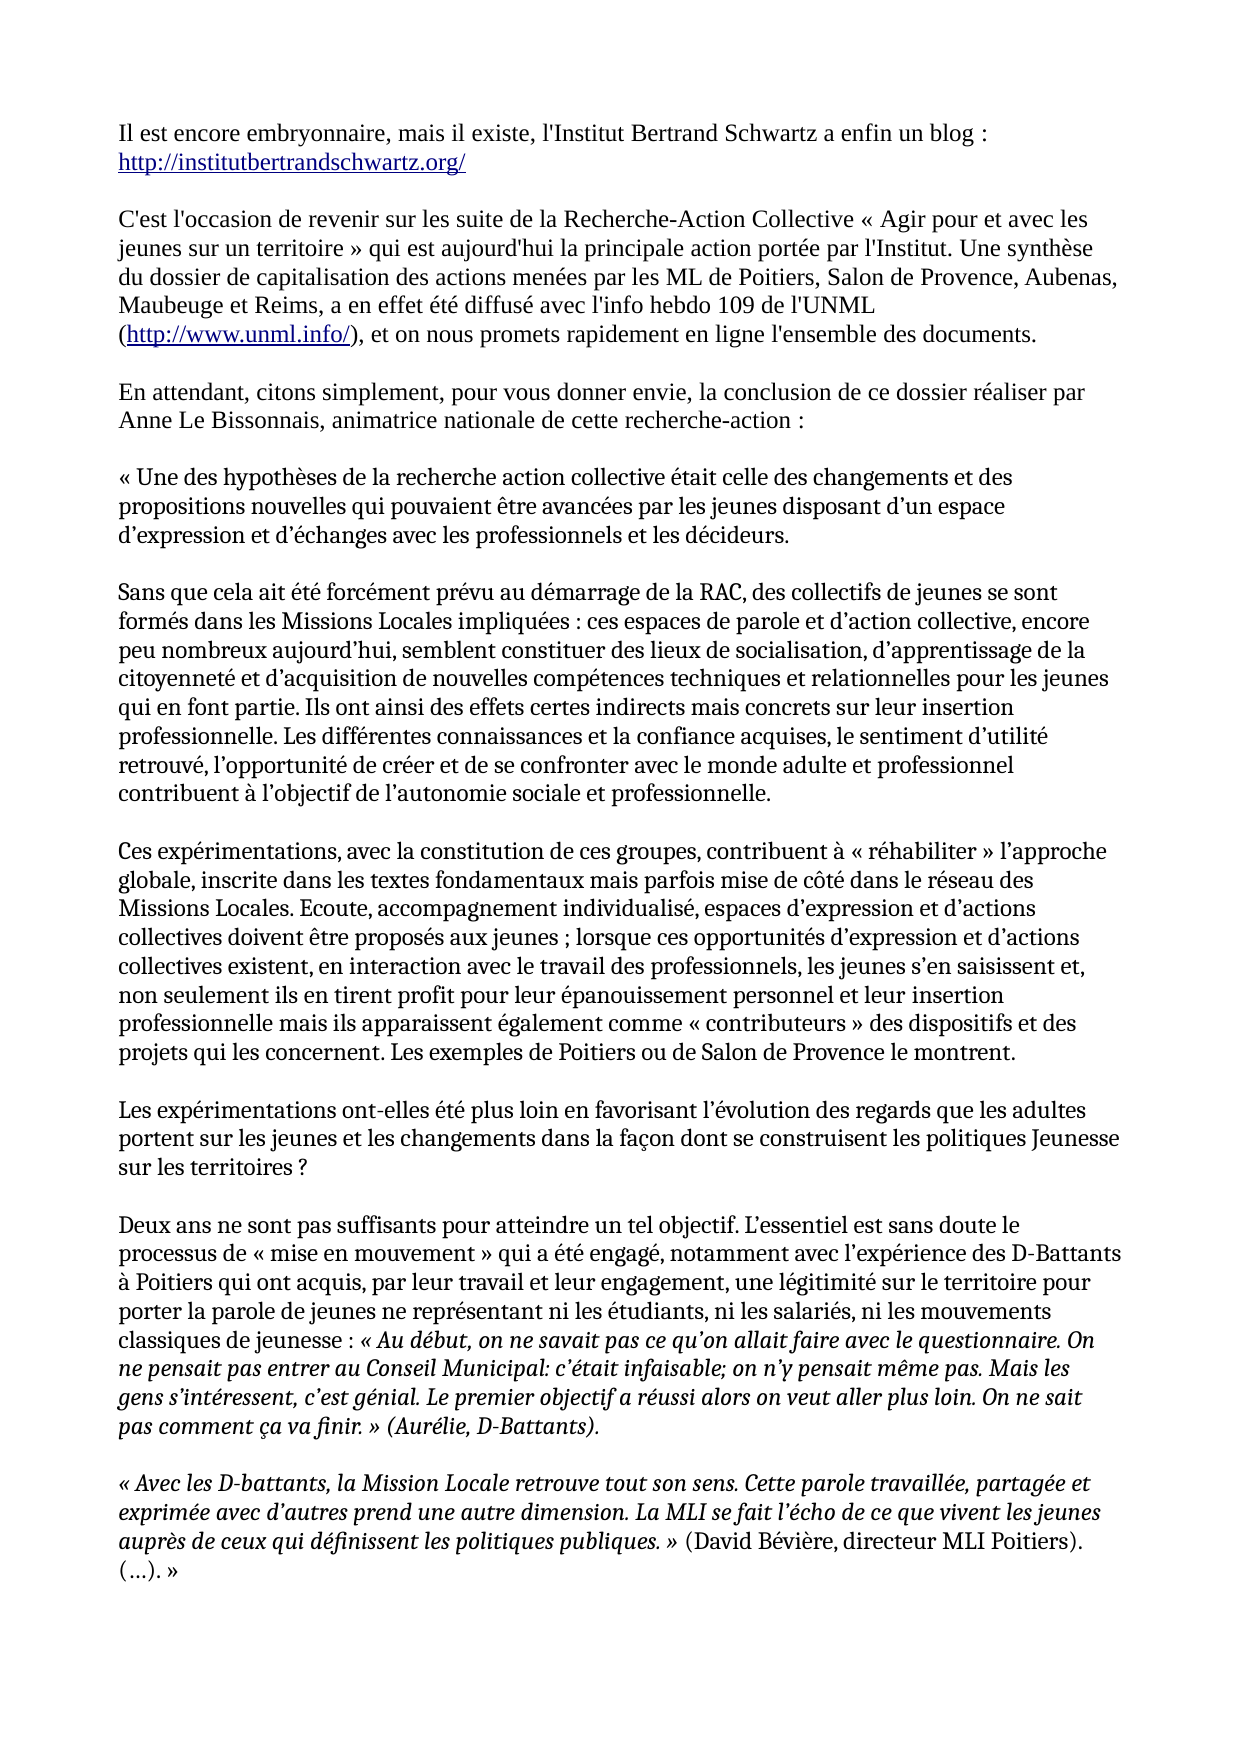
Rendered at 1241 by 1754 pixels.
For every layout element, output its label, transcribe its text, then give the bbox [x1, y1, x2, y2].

text « Avec les D-battants, la Mission Locale retrouve tout son sens. Cette parole travaillée, partagée et exprimée avec d’autres prend une autre dimension. La MLI se fait l’écho de ce que vivent les jeunes auprès de ceux qui définissent les politiques publiques. » (David Bévière, directeur MLI Poitiers). (…). » [118, 1469, 1122, 1584]
text En attendant, citons simplement, pour vous donner envie, la conclusion de ce dossier réaliser par Anne Le Bissonnais, animatrice nationale de cette recherche-action : [118, 377, 1122, 434]
text http://institutbertrandschwartz.org/ [118, 147, 1122, 176]
text Il est encore embryonnaire, mais il existe, l'Institut Bertrand Schwartz a enfin un blog : [118, 118, 1122, 147]
text Sans que cela ait été forcément prévu au démarrage de la RAC, des collectifs de jeunes se sont formés dans les Missions Locales impliquées : ces espaces de parole et d’action collective, encore peu nombreux aujourd’hui, semblent constituer des lieux de socialisation, d’apprentissage de la citoyenneté et d’acquisition de nouvelles compétences techniques et relationnelles pour les jeunes qui en font partie. Ils ont ainsi des effets certes indirects mais concrets sur leur insertion professionnelle. Les différentes connaissances et la confiance acquises, le sentiment d’utilité retrouvé, l’opportunité de créer et de se confronter avec le monde adulte et professionnel contribuent à l’objectif de l’autonomie sociale et professionnelle. [118, 578, 1122, 808]
text Deux ans ne sont pas suffisants pour atteindre un tel objectif. L’essentiel est sans doute le processus de « mise en mouvement » qui a été engagé, notamment avec l’expérience des D-Battants à Poitiers qui ont acquis, par leur travail et leur engagement, une légitimité sur le territoire pour porter la parole de jeunes ne représentant ni les étudiants, ni les salariés, ni les mouvements classiques de jeunesse : « Au début, on ne savait pas ce qu’on allait faire avec le questionnaire. On ne pensait pas entrer au Conseil Municipal: c’était infaisable; on n’y pensait même pas. Mais les gens s’intéressent, c’est génial. Le premier objectif a réussi alors on veut aller plus loin. On ne sait pas comment ça va finir. » (Aurélie, D-Battants). [118, 1211, 1122, 1441]
text « Une des hypothèses de la recherche action collective était celle des changements et des propositions nouvelles qui pouvaient être avancées par les jeunes disposant d’un espace d’expression et d’échanges avec les professionnels et les décideurs. [118, 463, 1122, 549]
text C'est l'occasion de revenir sur les suite de la Recherche-Action Collective « Agir pour et avec les jeunes sur un territoire » qui est aujourd'hui la principale action portée par l'Institut. Une synthèse du dossier de capitalisation des actions menées par les ML de Poitiers, Salon de Provence, Aubenas, Maubeuge et Reims, a en effet été diffusé avec l'info hebdo 109 de l'UNML (http://www.unml.info/), et on nous promets rapidement en ligne l'ensemble des documents. [118, 204, 1122, 348]
text Les expérimentations ont-elles été plus loin en favorisant l’évolution des regards que les adultes portent sur les jeunes et les changements dans la façon dont se construisent les politiques Jeunesse sur les territoires ? [118, 1096, 1122, 1182]
text Ces expérimentations, avec la constitution de ces groupes, contribuent à « réhabiliter » l’approche globale, inscrite dans les textes fondamentaux mais parfois mise de côté dans le réseau des Missions Locales. Ecoute, accompagnement individualisé, espaces d’expression et d’actions collectives doivent être proposés aux jeunes ; lorsque ces opportunités d’expression et d’actions collectives existent, en interaction avec le travail des professionnels, les jeunes s’en saisissent et, non seulement ils en tirent profit pour leur épanouissement personnel et leur insertion professionnelle mais ils apparaissent également comme « contributeurs » des dispositifs et des projets qui les concernent. Les exemples de Poitiers ou de Salon de Provence le montrent. [118, 837, 1122, 1067]
